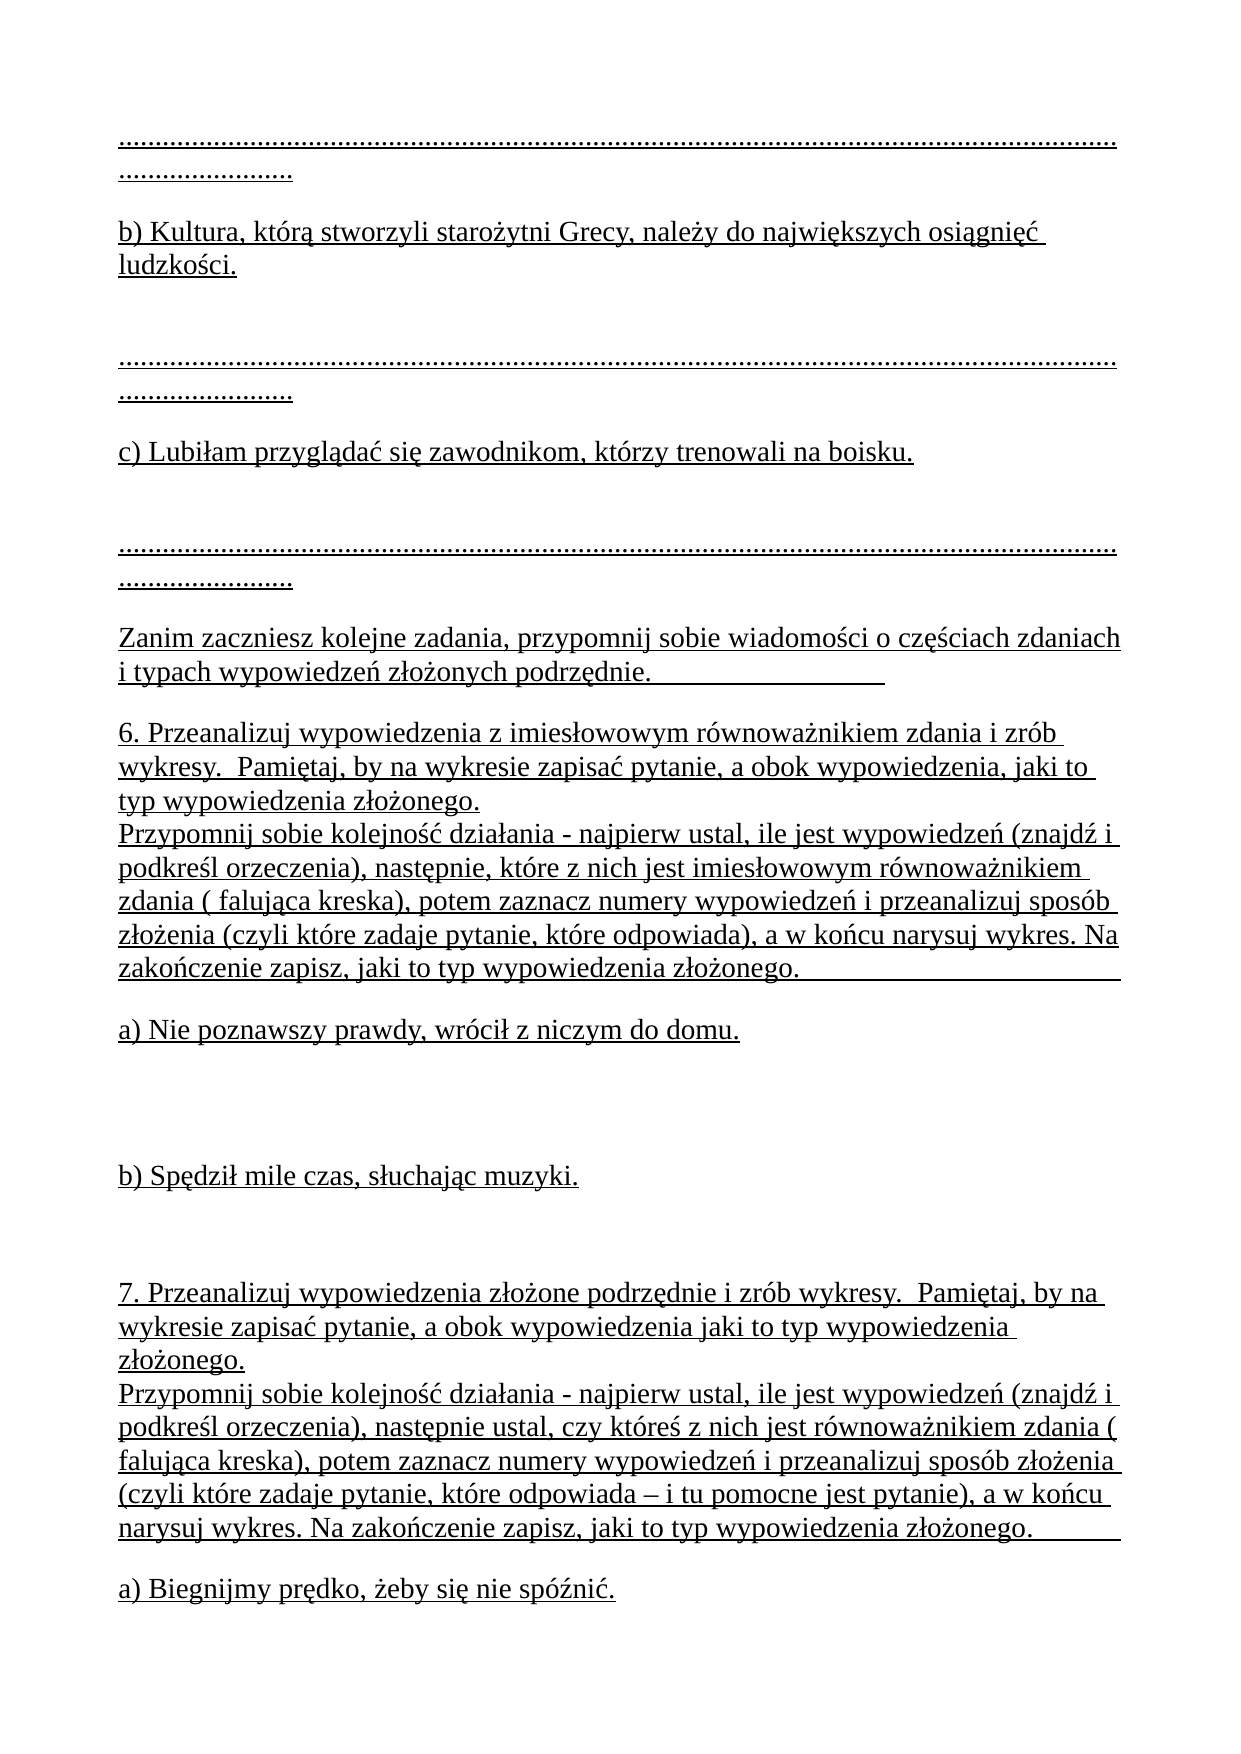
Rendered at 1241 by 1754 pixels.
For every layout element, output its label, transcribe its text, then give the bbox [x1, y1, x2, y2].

text 7. Przeanalizuj wypowiedzenia złożone podrzędnie i zrób wykresy. Pamiętaj, by na wykresie zapisać pytanie, a obok wypowiedzenia jaki to typ wypowiedzenia złożonego. [118, 1275, 1122, 1376]
text ................................................................................................................................................................. [118, 118, 1122, 185]
text Przypomnij sobie kolejność działania - najpierw ustal, ile jest wypowiedzeń (znajdź i podkreśl orzeczenia), następnie, które z nich jest imiesłowowym równoważnikiem zdania ( falująca kreska), potem zaznacz numery wypowiedzeń i przeanalizuj sposób złożenia (czyli które zadaje pytanie, które odpowiada), a w końcu narysuj wykres. Na zakończenie zapisz, jaki to typ wypowiedzenia złożonego. [118, 816, 1122, 984]
text Przypomnij sobie kolejność działania - najpierw ustal, ile jest wypowiedzeń (znajdź i podkreśl orzeczenia), następnie ustal, czy któreś z nich jest równoważnikiem zdania ( falująca kreska), potem zaznacz numery wypowiedzeń i przeanalizuj sposób złożenia [118, 1376, 1122, 1472]
text 6. Przeanalizuj wypowiedzenia z imiesłowowym równoważnikiem zdania i zrób wykresy. Pamiętaj, by na wykresie zapisać pytanie, a obok wypowiedzenia, jaki to typ wypowiedzenia złożonego. [118, 716, 1122, 816]
text a) Nie poznawszy prawdy, wrócił z niczym do domu. [118, 1012, 1122, 1046]
text ................................................................................................................................................................. [118, 525, 1122, 592]
text b) Spędził mile czas, słuchając muzyki. [118, 1158, 1122, 1191]
text a) Biegnijmy prędko, żeby się nie spóźnić. [118, 1572, 1122, 1605]
text ................................................................................................................................................................. [118, 338, 1122, 406]
text b) Kultura, którą stworzyli starożytni Grecy, należy do największych osiągnięć ludzkości. [118, 214, 1122, 281]
text Zanim zaczniesz kolejne zadania, przypomnij sobie wiadomości o częściach zdaniach i typach wypowiedzeń złożonych podrzędnie. [118, 621, 1122, 688]
text c) Lubiłam przyglądać się zawodnikom, którzy trenowali na boisku. [118, 434, 1122, 468]
text (czyli które zadaje pytanie, które odpowiada – i tu pomocne jest pytanie), a w końcu narysuj wykres. Na zakończenie zapisz, jaki to typ wypowiedzenia złożonego. [118, 1474, 1122, 1543]
